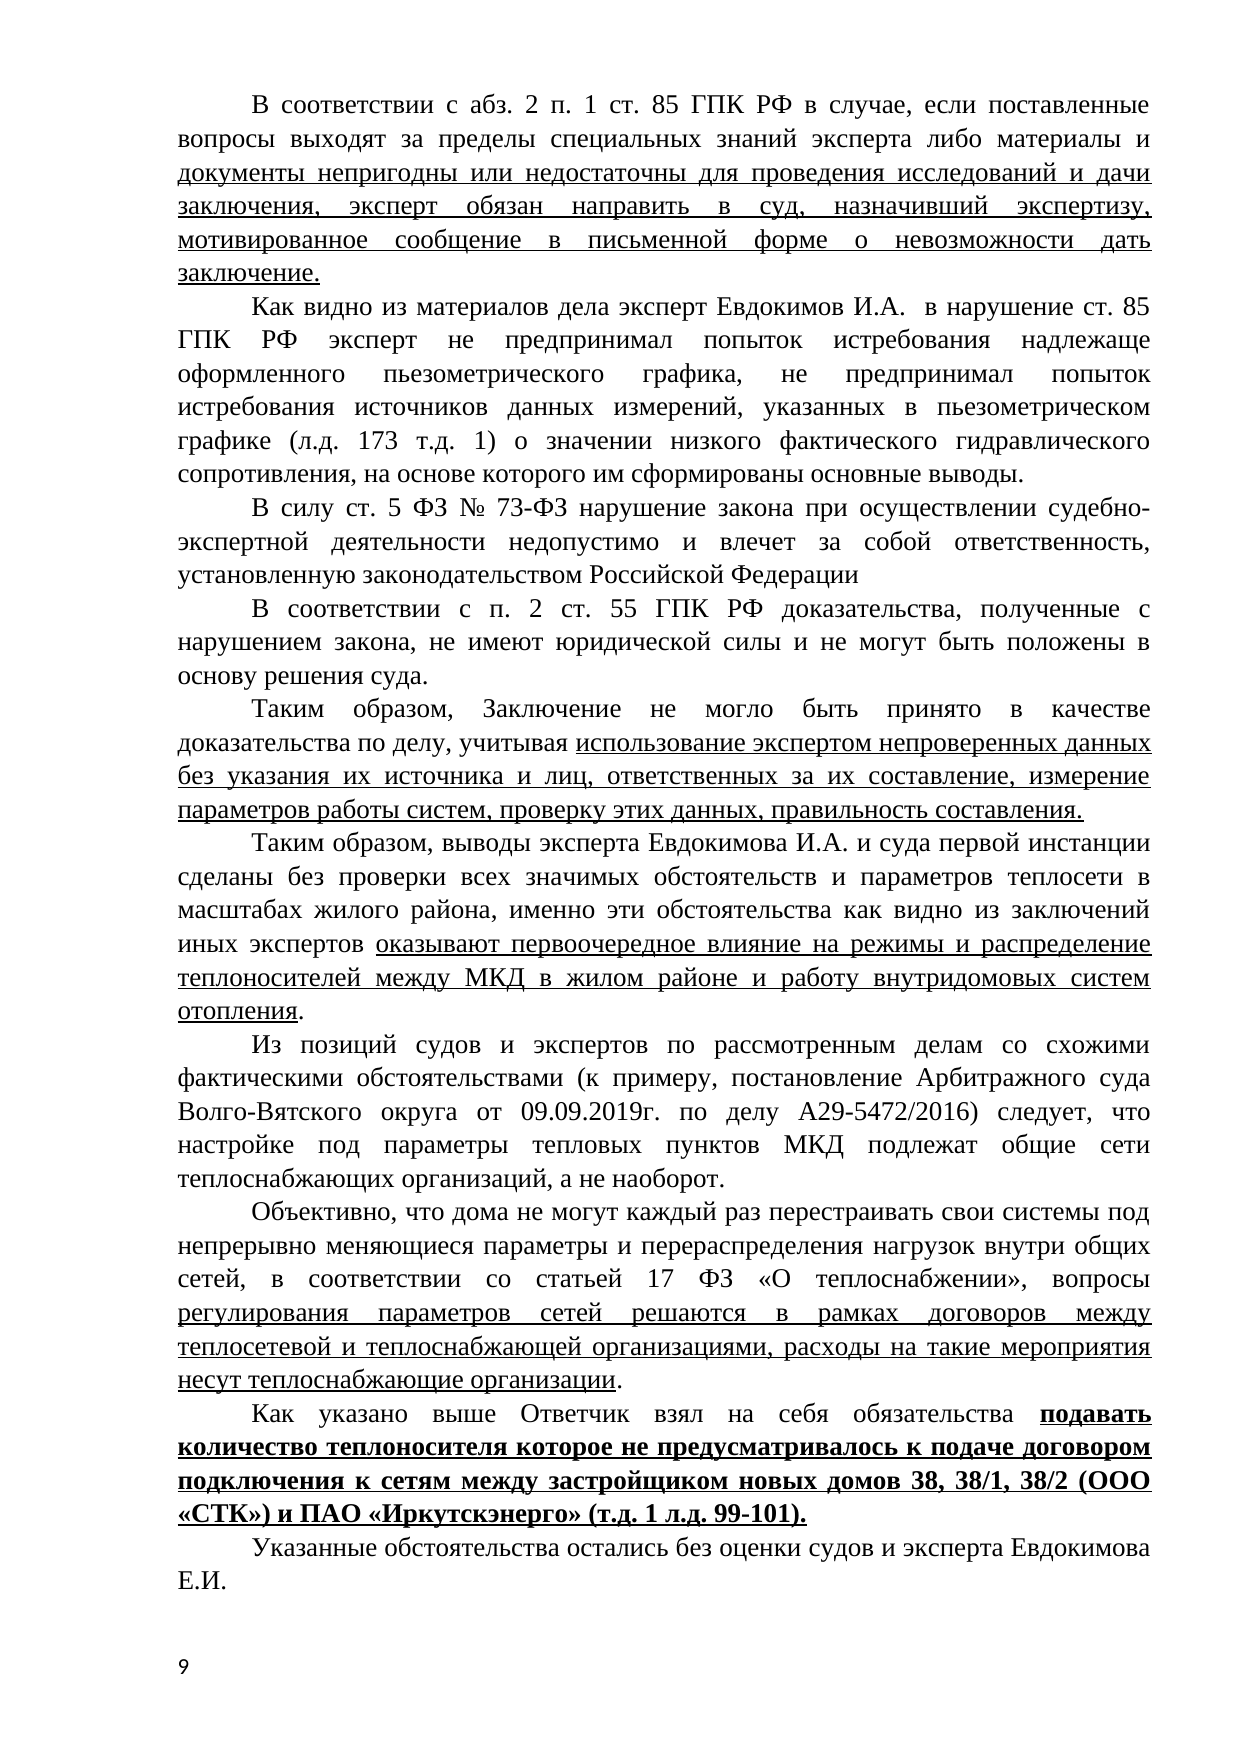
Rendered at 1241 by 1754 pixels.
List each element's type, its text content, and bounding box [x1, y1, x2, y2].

text Таким образом, Заключение не могло быть принято в качестве доказательства по делу, учитывая использование экспертом непроверенных данных без указания их источника и лиц, ответственных за их составление, измерение параметров работы систем, проверку этих данных, правильность составления. [177, 692, 1152, 824]
text теплосетевой и теплоснабжающей организациями, расходы на такие мероприятия [177, 1325, 1152, 1357]
text Как видно из материалов дела эксперт Евдокимов И.А. в нарушение ст. 85 ГПК РФ эксперт не предпринимал попыток истребования надлежаще оформленного пьезометрического графика, не предпринимал попыток истребования источников данных измерений, указанных в пьезометрическом графике (л.д. 173 т.д. 1) о значении низкого фактического гидравлического сопротивления, на основе которого им сформированы основные выводы. [177, 290, 1152, 489]
text «СТК») и ПАО «Иркутскэнерго» (т.д. 1 л.д. 99-101). [177, 1492, 1152, 1528]
text Таким образом, выводы эксперта Евдокимова И.А. и суда первой инстанции сделаны без проверки всех значимых обстоятельств и параметров теплосети в масштабах жилого района, именно эти обстоятельства как видно из заключений иных экспертов оказывают первоочередное влияние на режимы и распределение теплоносителей между МКД в жилом районе и работу внутридомовых систем отопления. [177, 827, 1152, 1025]
text заключения, эксперт обязан направить в суд, назначивший экспертизу, [177, 184, 1152, 216]
text Как указано выше Ответчик взял на себя обязательства подавать количество теплоносителя которое не предусматривалось к подаче договором [177, 1397, 1152, 1457]
text заключение. [177, 251, 1152, 287]
text В соответствии с п. 2 ст. 55 ГПК РФ доказательства, полученные с нарушением закона, не имеют юридической силы и не могут быть положены в основу решения суда. [177, 592, 1152, 690]
text подключения к сетям между застройщиком новых домов 38, 38/1, 38/2 (ООО [177, 1458, 1152, 1491]
text В силу ст. 5 ФЗ № 73-ФЗ нарушение закона при осуществлении судебно-экспертной деятельности недопустимо и влечет за собой ответственность, установленную законодательством Российской Федерации [177, 491, 1152, 589]
text мотивированное сообщение в письменной форме о невозможности дать [177, 217, 1152, 250]
text несут теплоснабжающие организации. [177, 1358, 1152, 1394]
text Указанные обстоятельства остались без оценки судов и эксперта Евдокимова Е.И. [177, 1531, 1152, 1596]
text Из позиций судов и экспертов по рассмотренным делам со схожими фактическими обстоятельствами (к примеру, постановление Арбитражного суда Волго-Вятского округа от 09.09.2019г. по делу А29-5472/2016) следует, что настройке под параметры тепловых пунктов МКД подлежат общие сети теплоснабжающих организаций, а не наоборот. [177, 1028, 1152, 1193]
text Объективно, что дома не могут каждый раз перестраивать свои системы под непрерывно меняющиеся параметры и перераспределения нагрузок внутри общих сетей, в соответствии со статьей 17 ФЗ «О теплоснабжении», вопросы регулирования параметров сетей решаются в рамках договоров между [177, 1196, 1152, 1323]
text В соответствии с абз. 2 п. 1 ст. 85 ГПК РФ в случае, если поставленные вопросы выходят за пределы специальных знаний эксперта либо материалы и документы непригодны или недостаточны для проведения исследований и дачи [177, 89, 1152, 183]
